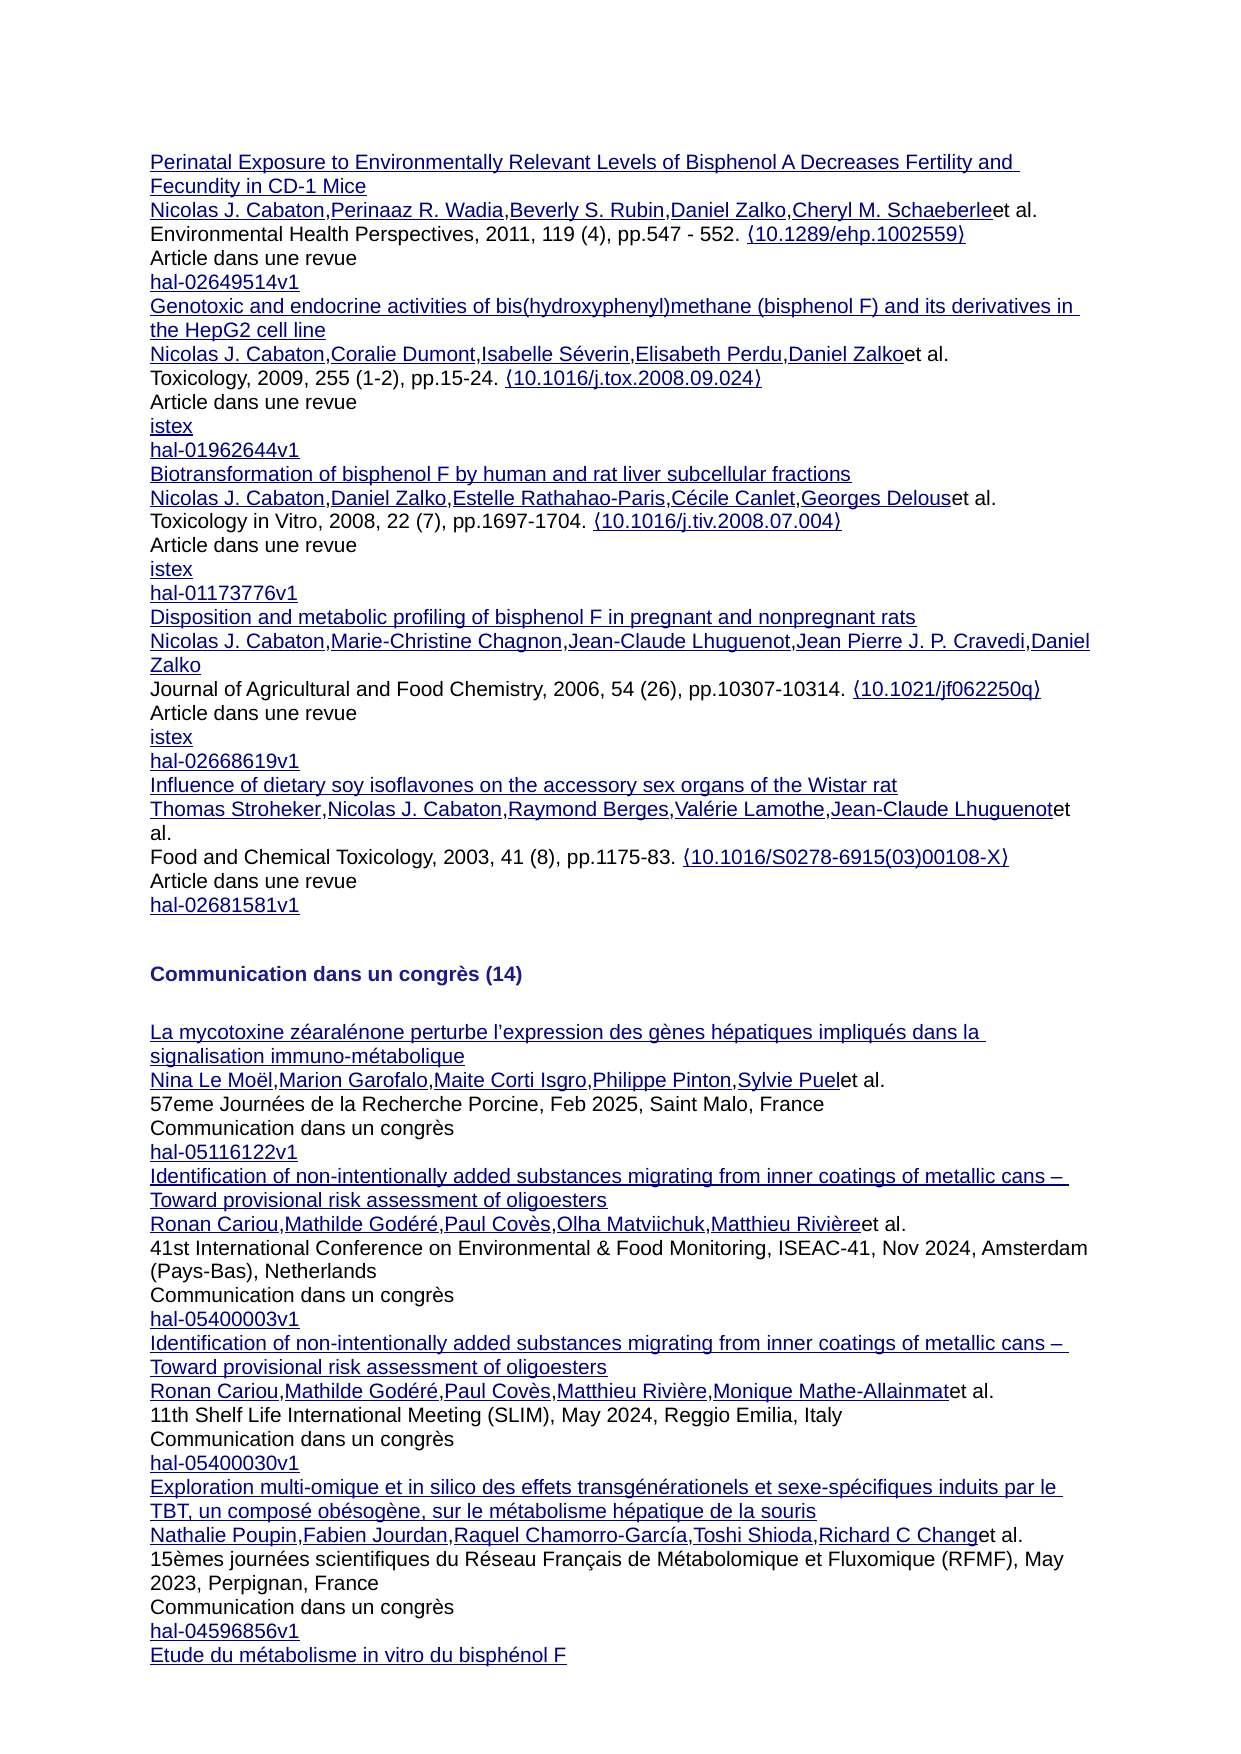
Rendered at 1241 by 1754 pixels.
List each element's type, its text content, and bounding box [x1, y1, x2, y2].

table_cell Identification of non-intentionally added substances migrating from inner coatings of metallic cans – Toward provisional risk assessment of oligoesters Ronan Cariou,Mathilde Godéré,Paul Covès,Olha Matviichuk,Matthieu Rivièreet al. 41st International Conference on Environmental & Food Monitoring, ISEAC-41, Nov 2024, Amsterdam (Pays-Bas), Netherlands Communication dans un congrès hal-05400003v1 [150, 1164, 1090, 1331]
table_cell Etude du métabolisme in vitro du bisphénol F [150, 1643, 1090, 1667]
table_cell Perinatal Exposure to Environmentally Relevant Levels of Bisphenol A Decreases Fertility and Fecundity in CD-1 Mice Nicolas J. Cabaton,Perinaaz R. Wadia,Beverly S. Rubin,Daniel Zalko,Cheryl M. Schaeberleet al. Environmental Health Perspectives, 2011, 119 (4), pp.547 - 552. ⟨10.1289/ehp.1002559⟩ Article dans une revue hal-02649514v1 [150, 150, 1090, 294]
table_cell Genotoxic and endocrine activities of bis(hydroxyphenyl)methane (bisphenol F) and its derivatives in the HepG2 cell line Nicolas J. Cabaton,Coralie Dumont,Isabelle Séverin,Elisabeth Perdu,Daniel Zalkoet al. Toxicology, 2009, 255 (1-2), pp.15-24. ⟨10.1016/j.tox.2008.09.024⟩ Article dans une revue istex hal-01962644v1 [150, 294, 1090, 461]
table_header La mycotoxine zéaralénone perturbe l’expression des gènes hépatiques impliqués dans la signalisation immuno-métabolique Nina Le Moël,Marion Garofalo,Maite Corti Isgro,Philippe Pinton,Sylvie Puelet al. 57eme Journées de la Recherche Porcine, Feb 2025, Saint Malo, France Communication dans un congrès hal-05116122v1 [150, 1020, 1090, 1163]
table_cell Disposition and metabolic profiling of bisphenol F in pregnant and nonpregnant rats Nicolas J. Cabaton,Marie-Christine Chagnon,Jean-Claude Lhuguenot,Jean Pierre J. P. Cravedi,Daniel Zalko Journal of Agricultural and Food Chemistry, 2006, 54 (26), pp.10307-10314. ⟨10.1021/jf062250q⟩ Article dans une revue istex hal-02668619v1 [150, 605, 1090, 773]
table_cell Exploration multi-omique et in silico des effets transgénérationels et sexe-spécifiques induits par le TBT, un composé obésogène, sur le métabolisme hépatique de la souris Nathalie Poupin,Fabien Jourdan,Raquel Chamorro-García,Toshi Shioda,Richard C Changet al. 15èmes journées scientifiques du Réseau Français de Métabolomique et Fluxomique (RFMF), May 2023, Perpignan, France Communication dans un congrès hal-04596856v1 [150, 1475, 1090, 1643]
table_cell Influence of dietary soy isoflavones on the accessory sex organs of the Wistar rat Thomas Stroheker,Nicolas J. Cabaton,Raymond Berges,Valérie Lamothe,Jean-Claude Lhuguenotet al. Food and Chemical Toxicology, 2003, 41 (8), pp.1175-83. ⟨10.1016/S0278-6915(03)00108-X⟩ Article dans une revue hal-02681581v1 [150, 773, 1090, 917]
table_cell Identification of non-intentionally added substances migrating from inner coatings of metallic cans – Toward provisional risk assessment of oligoesters Ronan Cariou,Mathilde Godéré,Paul Covès,Matthieu Rivière,Monique Mathe-Allainmatet al. 11th Shelf Life International Meeting (SLIM), May 2024, Reggio Emilia, Italy Communication dans un congrès hal-05400030v1 [150, 1331, 1090, 1475]
table_cell Biotransformation of bisphenol F by human and rat liver subcellular fractions Nicolas J. Cabaton,Daniel Zalko,Estelle Rathahao-Paris,Cécile Canlet,Georges Delouset al. Toxicology in Vitro, 2008, 22 (7), pp.1697-1704. ⟨10.1016/j.tiv.2008.07.004⟩ Article dans une revue istex hal-01173776v1 [150, 461, 1090, 605]
subtitle Communication dans un congrès (14) [150, 961, 1090, 985]
